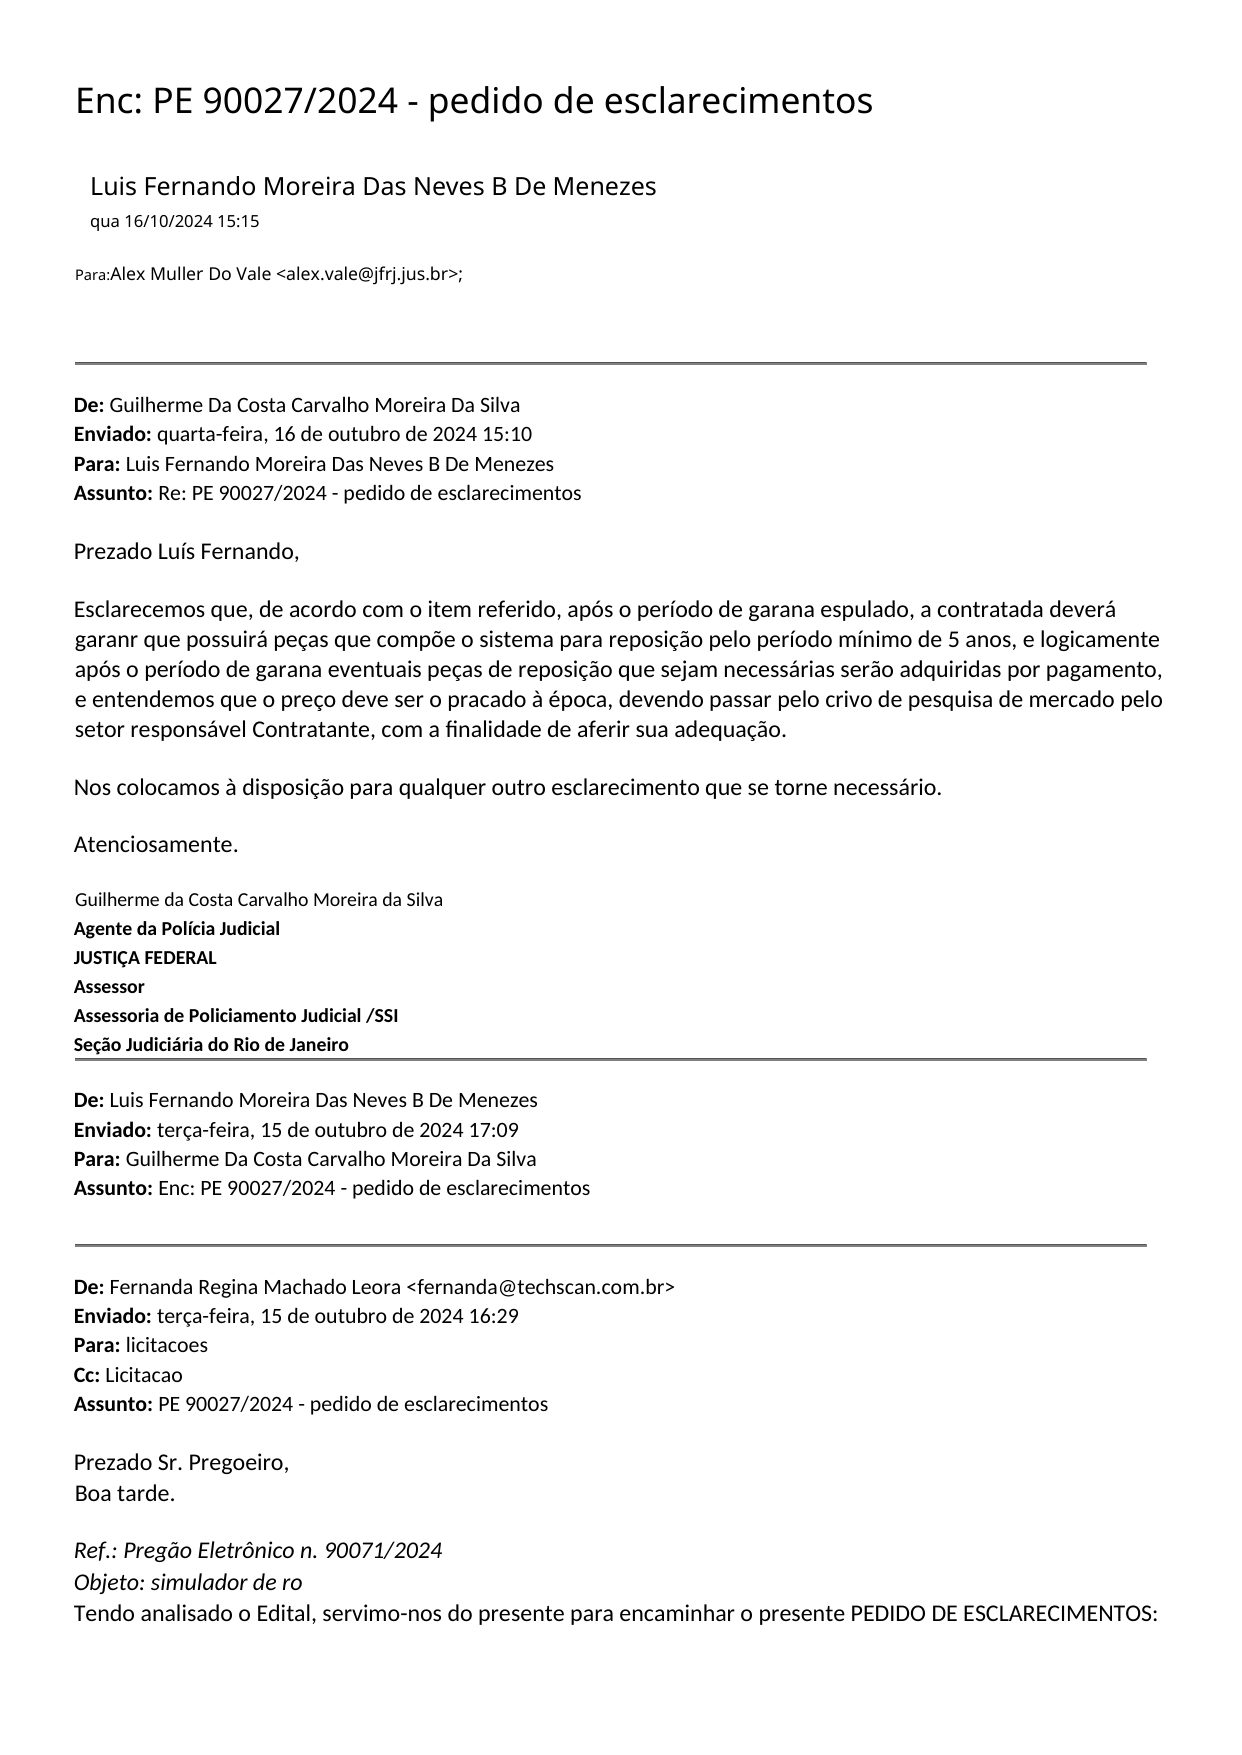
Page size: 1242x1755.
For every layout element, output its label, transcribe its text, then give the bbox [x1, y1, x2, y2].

text Luis Fernando Moreira Das Neves B De Menezes [90, 168, 1164, 202]
text qua 16/10/2024 15:15 [90, 210, 1164, 232]
text Prezado Sr. Pregoeiro, Boa tarde. [73, 1447, 321, 1507]
text Cc: Licitacao [73, 1361, 1164, 1387]
text Agente da Polícia Judicial [73, 916, 1164, 940]
text Assessor [73, 974, 1164, 998]
text Para: Guilherme Da Costa Carvalho Moreira Da Silva [73, 1145, 1164, 1172]
text Assunto: Enc: PE 90027/2024 - pedido de esclarecimentos [73, 1174, 1164, 1201]
text Objeto: simulador de ro [73, 1567, 1164, 1596]
text Enc: PE 90027/2024 - pedido de esclarecimentos [75, 75, 1164, 123]
text Enviado: quarta-feira, 16 de outubro de 2024 15:10 [73, 420, 1164, 447]
text De: Luis Fernando Moreira Das Neves B De Menezes [73, 1087, 1164, 1113]
text Seção Judiciária do Rio de Janeiro [73, 1032, 1164, 1056]
text Tendo analisado o Edital, servimo-nos do presente para encaminhar o presente PEDIDO DE ESCLARECIMENTOS: [73, 1598, 1164, 1627]
text Assessoria de Policiamento Judicial /SSI [73, 1003, 1164, 1027]
text Assunto: PE 90027/2024 - pedido de esclarecimentos [73, 1390, 1164, 1417]
text Prezado Luís Fernando, [73, 536, 1164, 566]
text Enviado: terça-feira, 15 de outubro de 2024 17:09 [73, 1116, 1164, 1143]
text De: Fernanda Regina Machado Leora <fernanda@techscan.com.br> [73, 1273, 1164, 1300]
text Para: licitacoes [73, 1332, 1164, 1358]
text Guilherme da Costa Carvalho Moreira da Silva [75, 887, 1164, 911]
text JUSTIÇA FEDERAL [73, 945, 1164, 969]
text Esclarecemos que, de acordo com o item referido, após o período de garana espulado, a contratada deverá garanr que possuirá peças que compõe o sistema para reposição pelo período mínimo de 5 anos, e logicamente após o período de garana eventuais peças de reposição que sejam necessárias serão adquiridas por pagamento, e entendemos que o preço deve ser o pracado à época, devendo passar pelo crivo de pesquisa de mercado pelo setor responsável Contratante, com a finalidade de aferir sua adequação. [73, 594, 1164, 743]
text Para:Alex Muller Do Vale <alex.vale@jfrj.jus.br>; [75, 262, 1164, 286]
text Assunto: Re: PE 90027/2024 - pedido de esclarecimentos [73, 479, 1164, 506]
text Nos colocamos à disposição para qualquer outro esclarecimento que se torne necessário. [73, 772, 1164, 801]
text Enviado: terça-feira, 15 de outubro de 2024 16:29 [73, 1302, 1164, 1329]
text Ref.: Pregão Eletrônico n. 90071/2024 [73, 1535, 1164, 1564]
text Atenciosamente. [73, 829, 1164, 858]
text De: Guilherme Da Costa Carvalho Moreira Da Silva [73, 391, 1164, 418]
text Para: Luis Fernando Moreira Das Neves B De Menezes [73, 450, 1164, 476]
